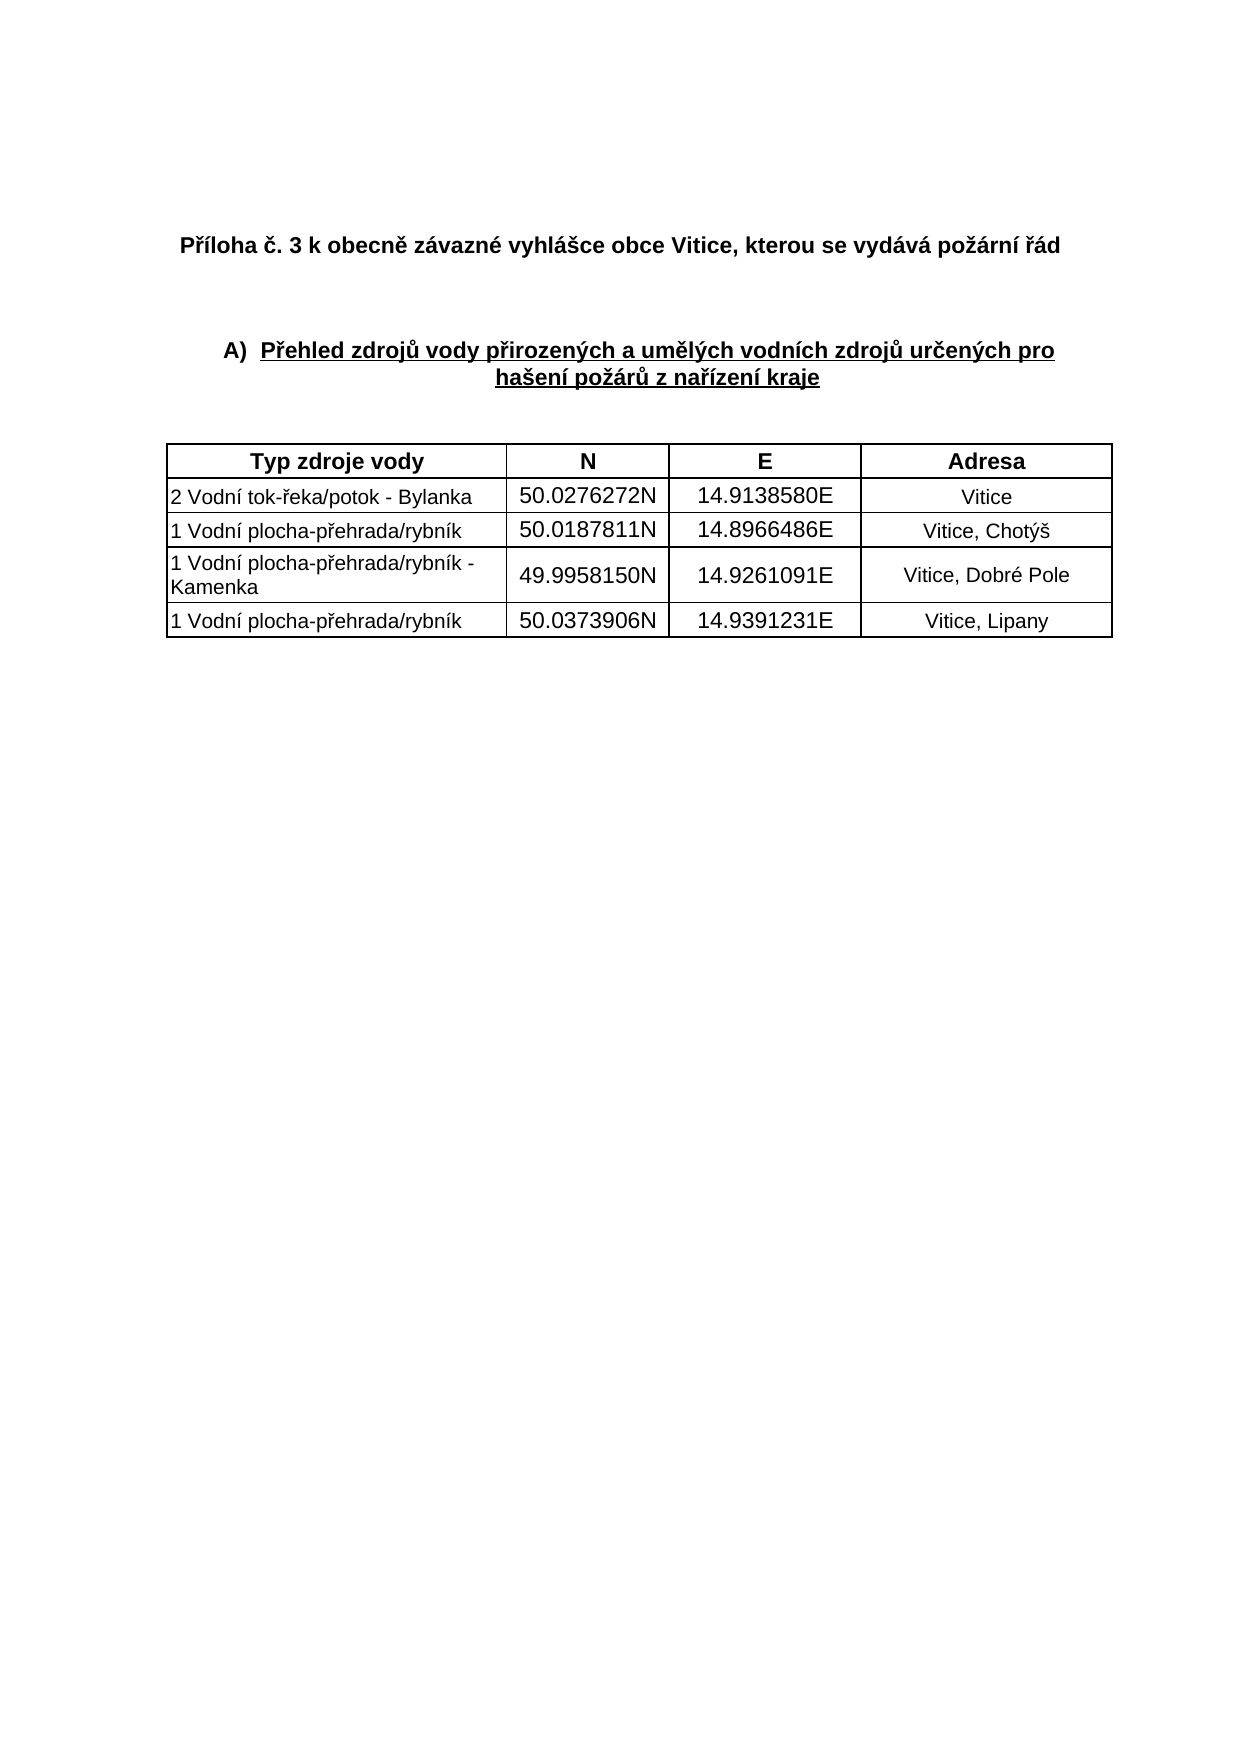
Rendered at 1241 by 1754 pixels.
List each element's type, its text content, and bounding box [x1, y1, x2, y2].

table_cell 50.0187811N [507, 513, 668, 546]
table_cell Vitice, Dobré Pole [862, 548, 1111, 602]
table_cell 14.8966486E [670, 513, 860, 546]
table_cell 1 Vodní plocha-přehrada/rybník - Kamenka [168, 548, 506, 602]
table_cell Vitice, Lipany [862, 603, 1111, 636]
table_header N [507, 445, 668, 477]
table_cell 49.9958150N [507, 548, 668, 602]
table_cell 1 Vodní plocha-přehrada/rybník [168, 513, 506, 546]
table_cell Vitice [862, 479, 1111, 512]
text Příloha č. 3 k obecně závazné vyhlášce obce Vitice, kterou se vydává požární řád [148, 232, 1093, 258]
table_cell 50.0373906N [507, 603, 668, 636]
table_header E [670, 445, 860, 477]
table_header Typ zdroje vody [168, 445, 506, 477]
table_cell 50.0276272N [507, 479, 668, 512]
table_cell 14.9261091E [670, 548, 860, 602]
table_cell 14.9391231E [670, 603, 860, 636]
table_cell 14.9138580E [670, 479, 860, 512]
list Přehled zdrojů vody přirozených a umělých vodních zdrojů určených pro hašení požárů z nařízení kraje [185, 337, 1093, 390]
table_cell 1 Vodní plocha-přehrada/rybník [168, 603, 506, 636]
table_cell 2 Vodní tok-řeka/potok - Bylanka [168, 479, 506, 512]
table_header Adresa [862, 445, 1111, 477]
table_cell Vitice, Chotýš [862, 513, 1111, 546]
